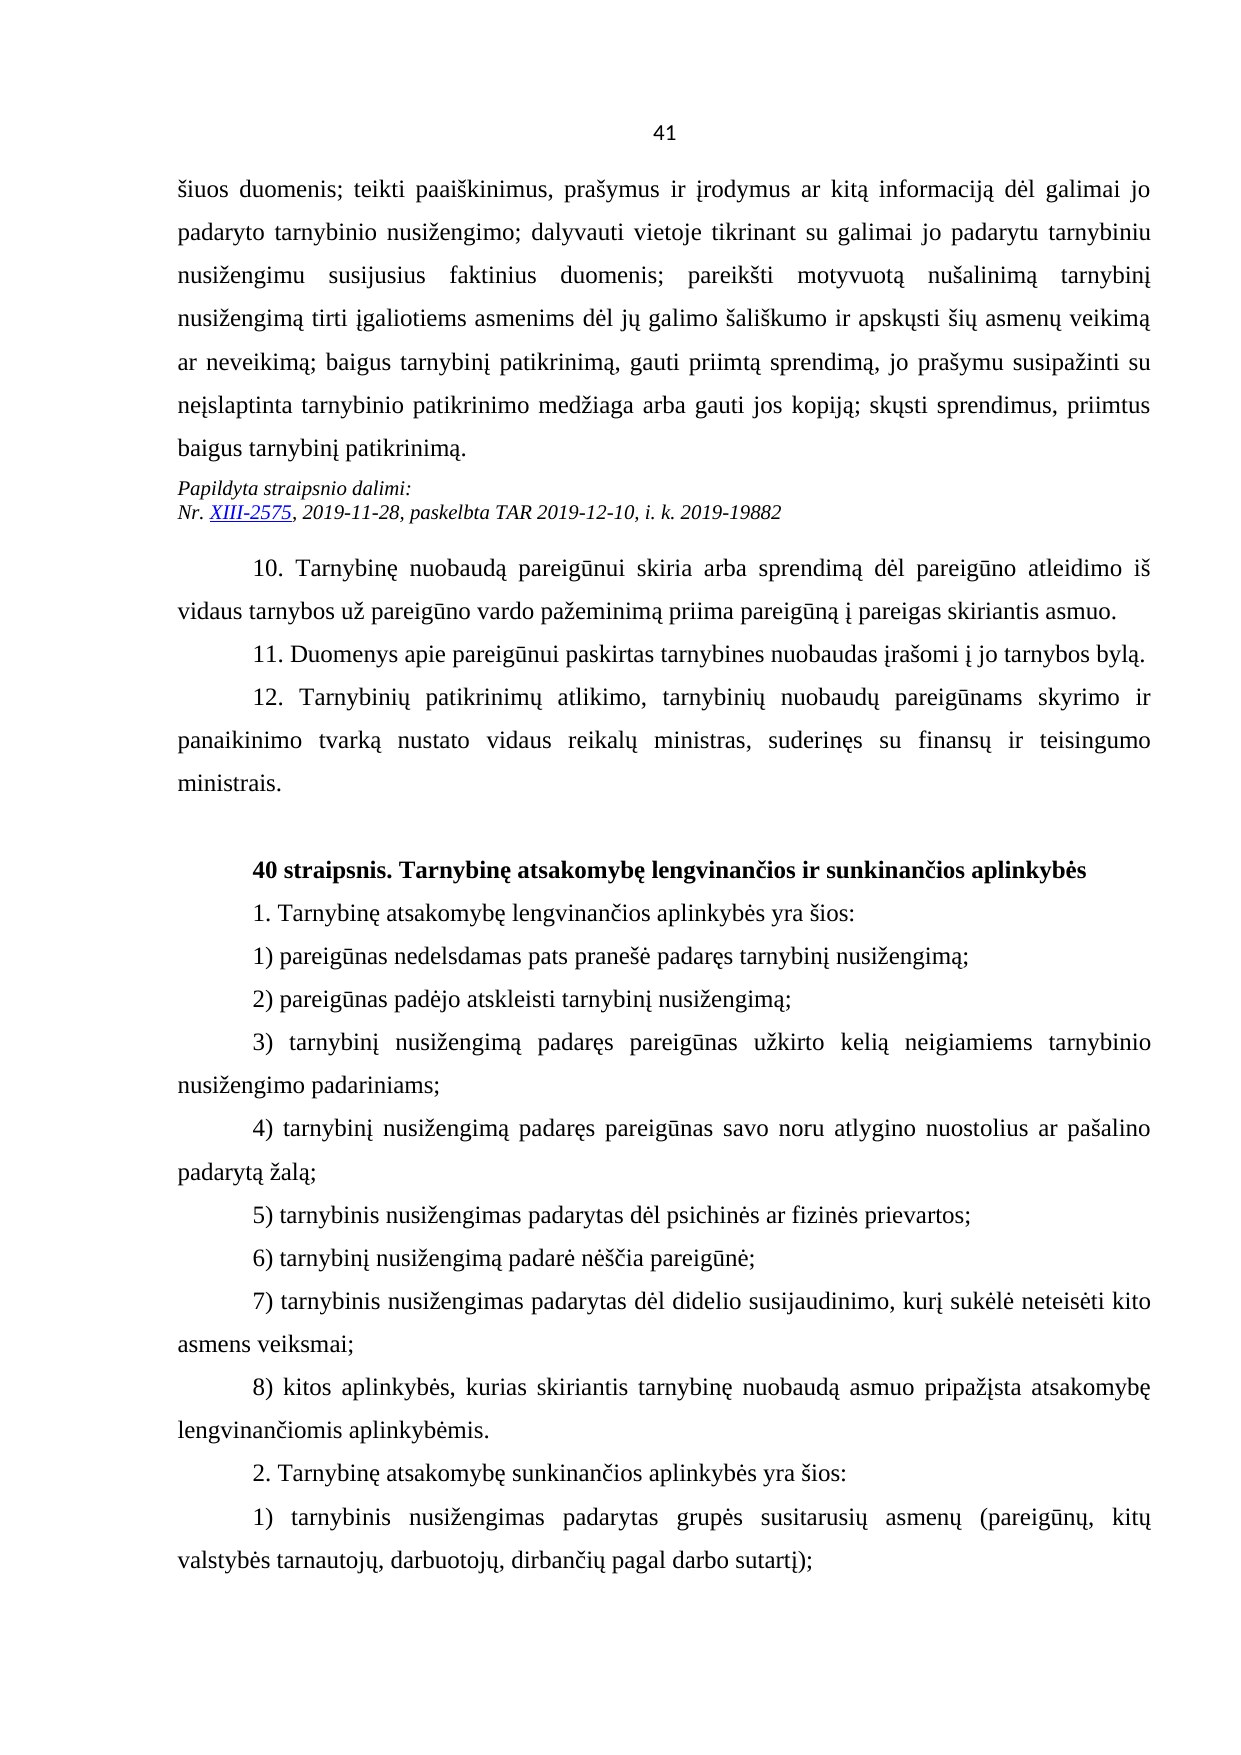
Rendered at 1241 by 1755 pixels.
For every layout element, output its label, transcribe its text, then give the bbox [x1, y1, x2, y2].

text 10. Tarnybinę nuobaudą pareigūnui skiria arba sprendimą dėl pareigūno atleidimo iš vidaus tarnybos už pareigūno vardo pažeminimą priima pareigūną į pareigas skiriantis asmuo. [177, 553, 1152, 625]
text 1) pareigūnas nedelsdamas pats pranešė padaręs tarnybinį nusižengimą; [177, 941, 1152, 970]
text 7) tarnybinis nusižengimas padarytas dėl didelio susijaudinimo, kurį sukėlė neteisėti kito asmens veiksmai; [177, 1286, 1152, 1358]
text 3) tarnybinį nusižengimą padaręs pareigūnas užkirto kelią neigiamiems tarnybinio nusižengimo padariniams; [177, 1027, 1152, 1099]
text 2. Tarnybinę atsakomybę sunkinančios aplinkybės yra šios: [177, 1458, 1152, 1487]
text 40 straipsnis. Tarnybinę atsakomybę lengvinančios ir sunkinančios aplinkybės [177, 855, 1152, 883]
text 1) tarnybinis nusižengimas padarytas grupės susitarusių asmenų (pareigūnų, kitų valstybės tarnautojų, darbuotojų, dirbančių pagal darbo sutartį); [177, 1502, 1152, 1573]
text 5) tarnybinis nusižengimas padarytas dėl psichinės ar fizinės prievartos; [177, 1200, 1152, 1228]
text 1. Tarnybinę atsakomybę lengvinančios aplinkybės yra šios: [177, 898, 1152, 927]
text šiuos duomenis; teikti paaiškinimus, prašymus ir įrodymus ar kitą informaciją dėl galimai jo padaryto tarnybinio nusižengimo; dalyvauti vietoje tikrinant su galimai jo padarytu tarnybiniu nusižengimu susijusius faktinius duomenis; pareikšti motyvuotą nušalinimą tarnybinį nusižengimą tirti įgaliotiems asmenims dėl jų galimo šališkumo ir apskųsti šių asmenų veikimą ar neveikimą; baigus tarnybinį patikrinimą, gauti priimtą sprendimą, jo prašymu susipažinti su neįslaptinta tarnybinio patikrinimo medžiaga arba gauti jos kopiją; skųsti sprendimus, priimtus baigus tarnybinį patikrinimą. [177, 174, 1152, 462]
text Papildyta straipsnio dalimi: [177, 476, 1152, 500]
text 2) pareigūnas padėjo atskleisti tarnybinį nusižengimą; [177, 984, 1152, 1013]
text 12. Tarnybinių patikrinimų atlikimo, tarnybinių nuobaudų pareigūnams skyrimo ir panaikinimo tvarką nustato vidaus reikalų ministras, suderinęs su finansų ir teisingumo ministrais. [177, 682, 1152, 797]
text Nr. XIII-2575, 2019-11-28, paskelbta TAR 2019-12-10, i. k. 2019-19882 [177, 500, 1152, 524]
text 6) tarnybinį nusižengimą padarė nėščia pareigūnė; [177, 1243, 1152, 1272]
text 8) kitos aplinkybės, kurias skiriantis tarnybinę nuobaudą asmuo pripažįsta atsakomybę lengvinančiomis aplinkybėmis. [177, 1372, 1152, 1444]
text 11. Duomenys apie pareigūnui paskirtas tarnybines nuobaudas įrašomi į jo tarnybos bylą. [177, 639, 1152, 668]
text 4) tarnybinį nusižengimą padaręs pareigūnas savo noru atlygino nuostolius ar pašalino padarytą žalą; [177, 1113, 1152, 1185]
